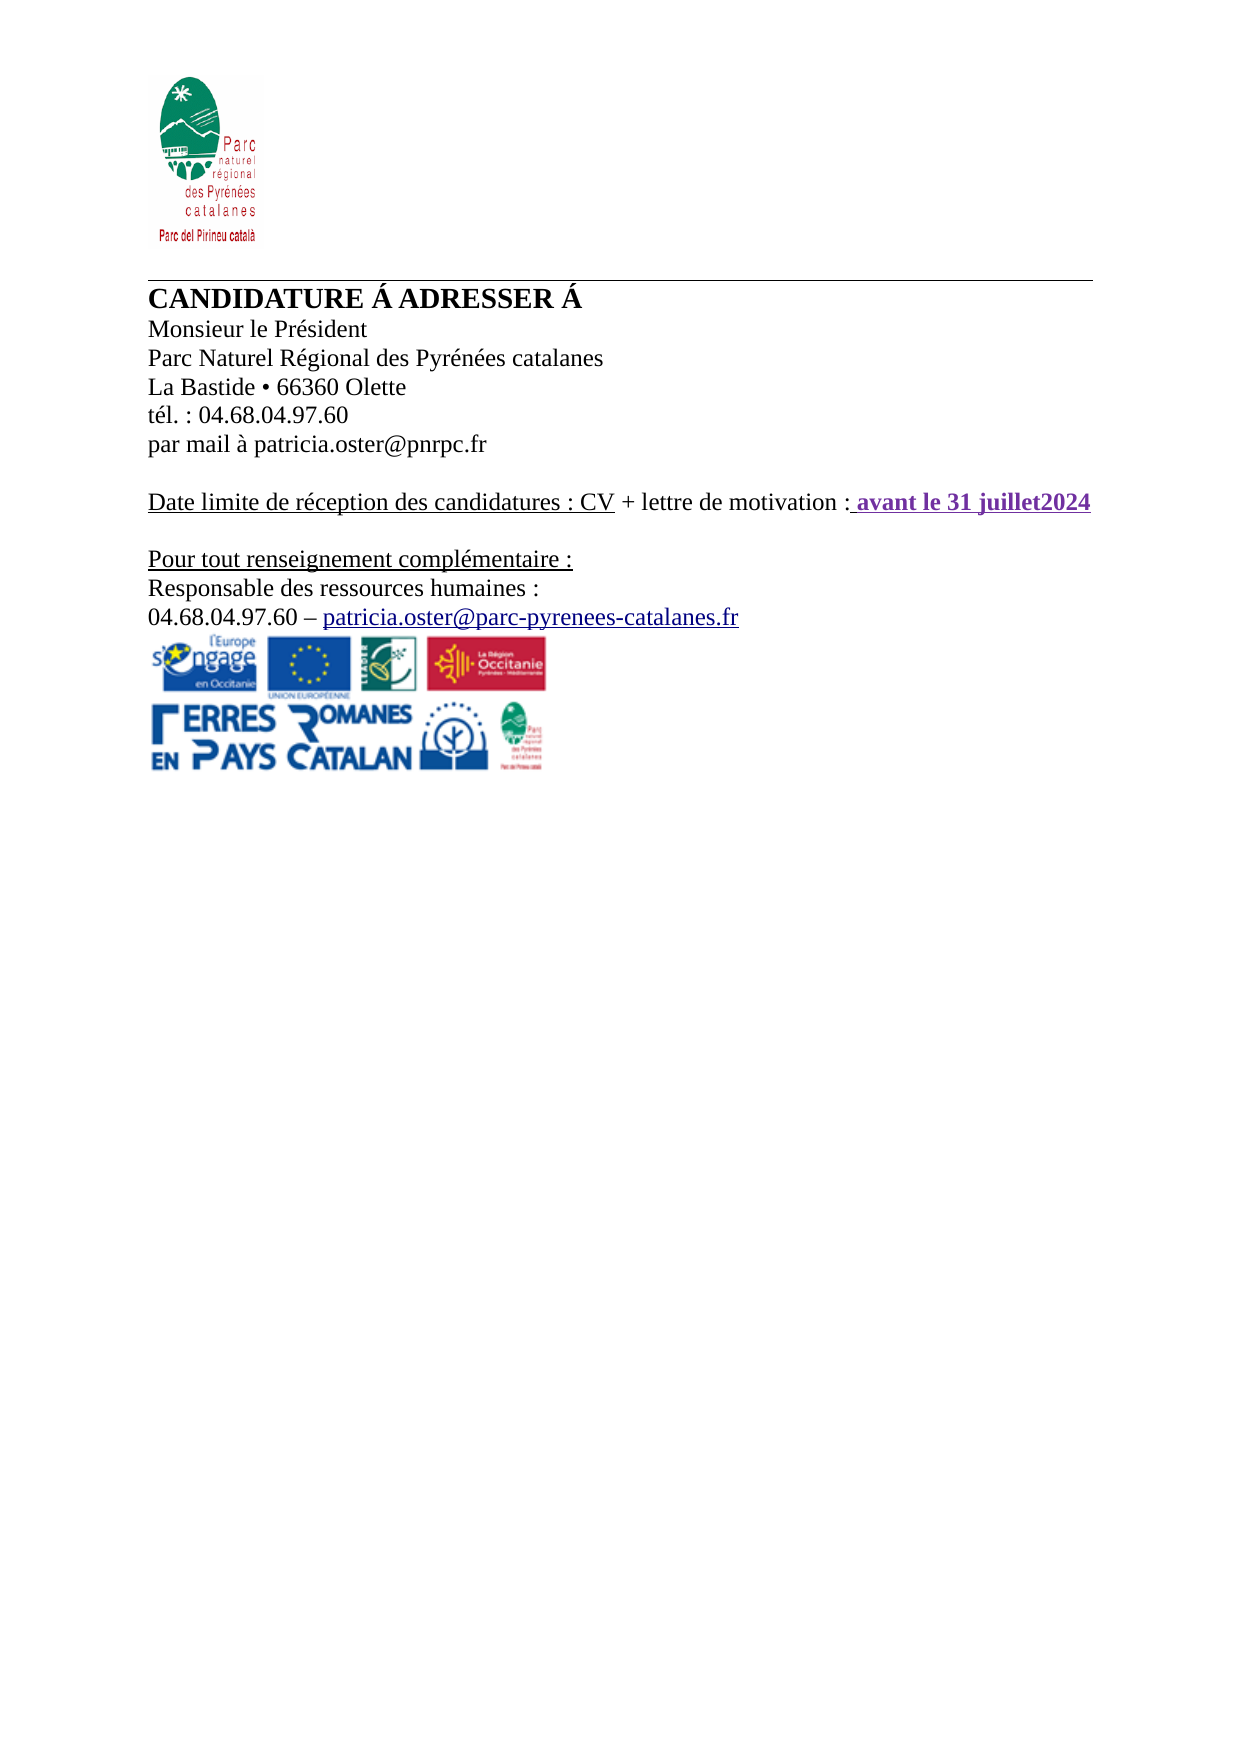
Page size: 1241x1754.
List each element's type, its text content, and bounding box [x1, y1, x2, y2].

text 04.68.04.97.60 – patricia.oster@parc-pyrenees-catalanes.fr [148, 602, 1093, 776]
text Parc Naturel Régional des Pyrénées catalanes [148, 343, 1093, 372]
text La Bastide • 66360 Olette [148, 372, 1093, 401]
text Responsable des ressources humaines : [148, 573, 1093, 602]
text par mail à patricia.oster@pnrpc.fr [148, 429, 1093, 458]
text Date limite de réception des candidatures : CV + lettre de motivation : avant le 31 juillet2024 [148, 487, 1093, 516]
text Monsieur le Président [148, 314, 1093, 343]
text CANDIDATURE Á ADRESSER Á [148, 281, 1093, 314]
text tél. : 04.68.04.97.60 [148, 401, 1093, 429]
text Pour tout renseignement complémentaire : [148, 544, 1093, 573]
